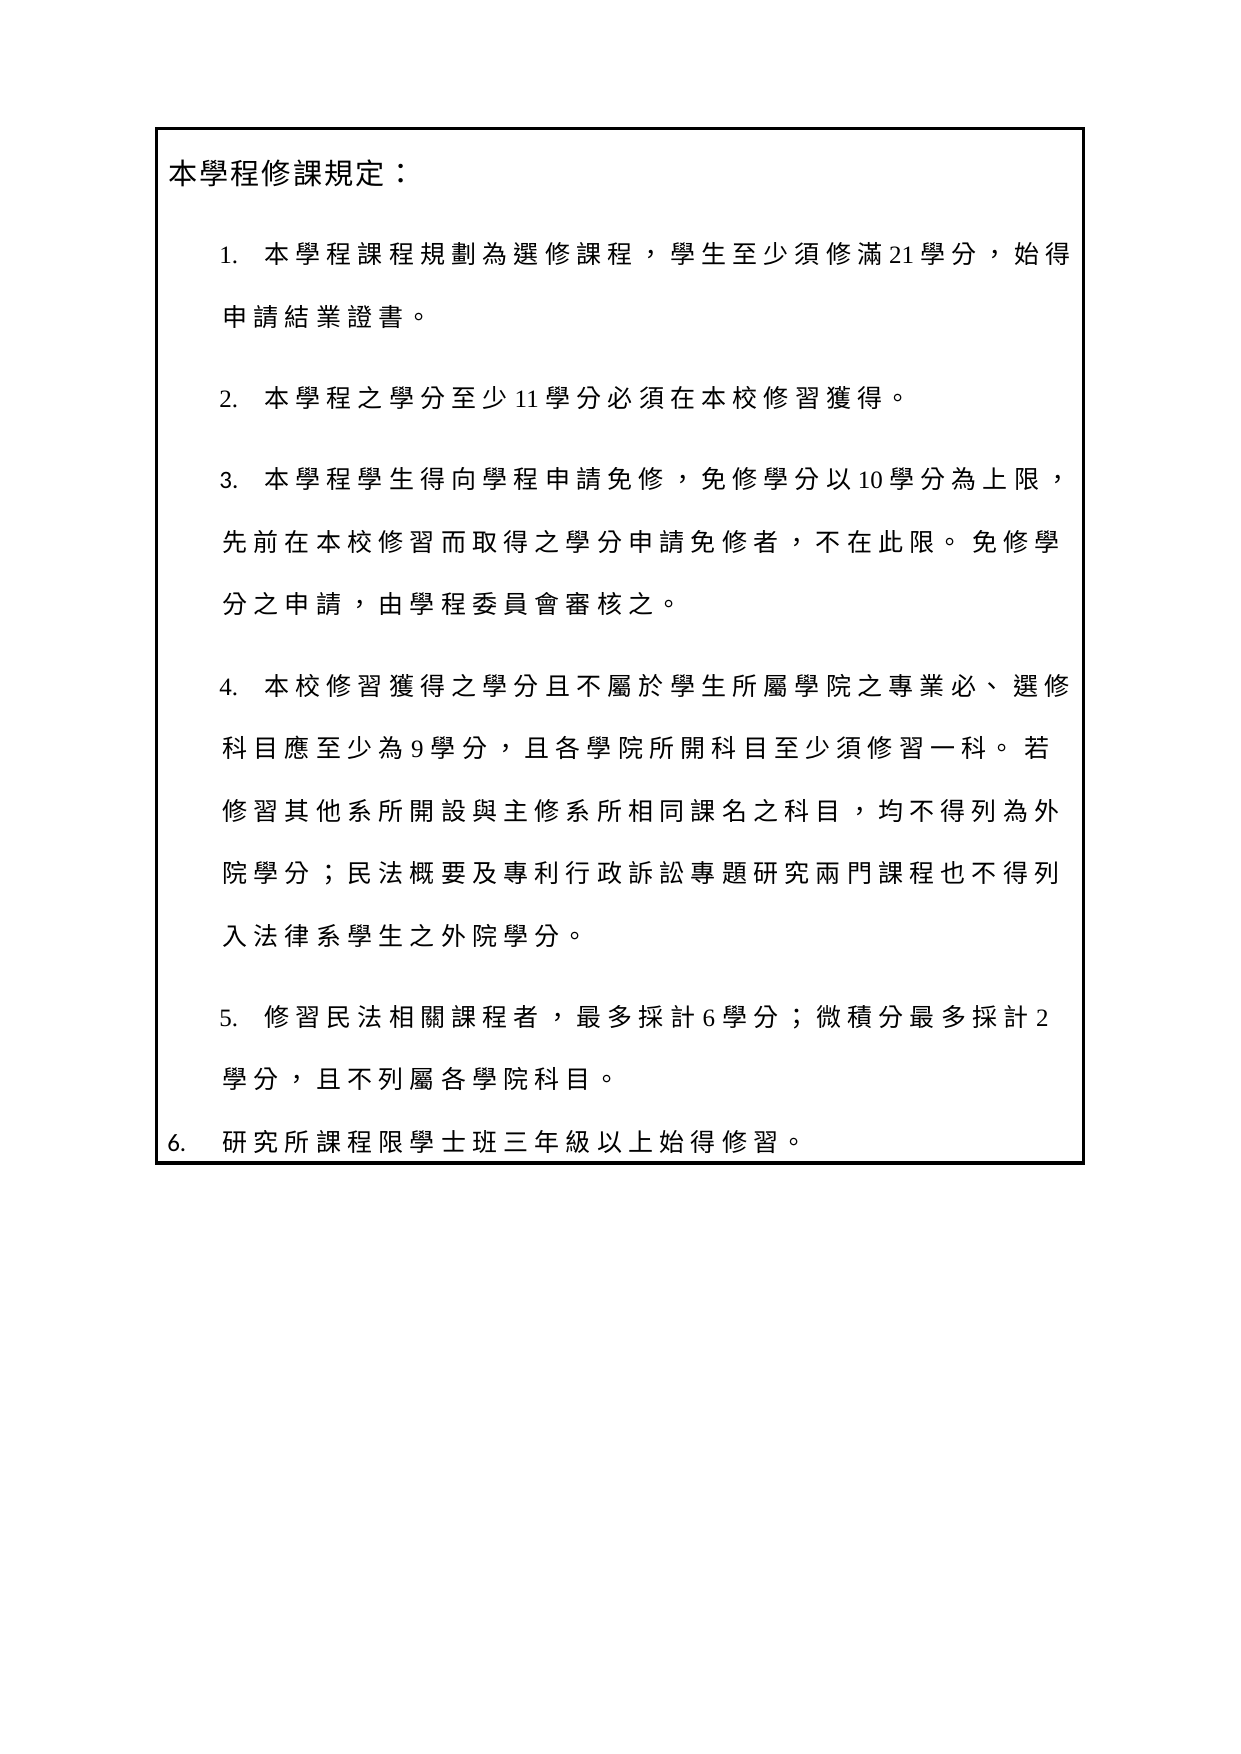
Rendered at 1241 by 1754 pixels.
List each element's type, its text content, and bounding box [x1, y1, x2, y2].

table_cell 申請免修之提醒： 除本表外應檢具資料：□成績單正本 □非本校課程另須檢附課程教學大綱。 依本校學生抵免學分辦法辦理。 本學程修課規定： 本學程課程規劃為選修課程，學生至少須修滿21學分，始得申請結業證書。 本學程之學分至少11學分必須在本校修習獲得。 本學程學生得向學程申請免修，免修學分以10學分為上限，先前在本校修習而取得之學分申請免修者，不在此限。免修學分之申請，由學程委員會審核之。 本校修習獲得之學分且不屬於學生所屬學院之專業必、選修科目應至少為9學分，且各學院所開科目至少須修習一科。若修習其他系所開設與主修系所相同課名之科目，均不得列為外院學分；民法概要及專利行政訴訟專題研究兩門課程也不得列入法律系學生之外院學分。 修習民法相關課程者，最多採計6學分；微積分最多採計2學分，且不列屬各學院科目。 研究所課程限學士班三年級以上始得修習。 [158, 130, 1082, 1161]
